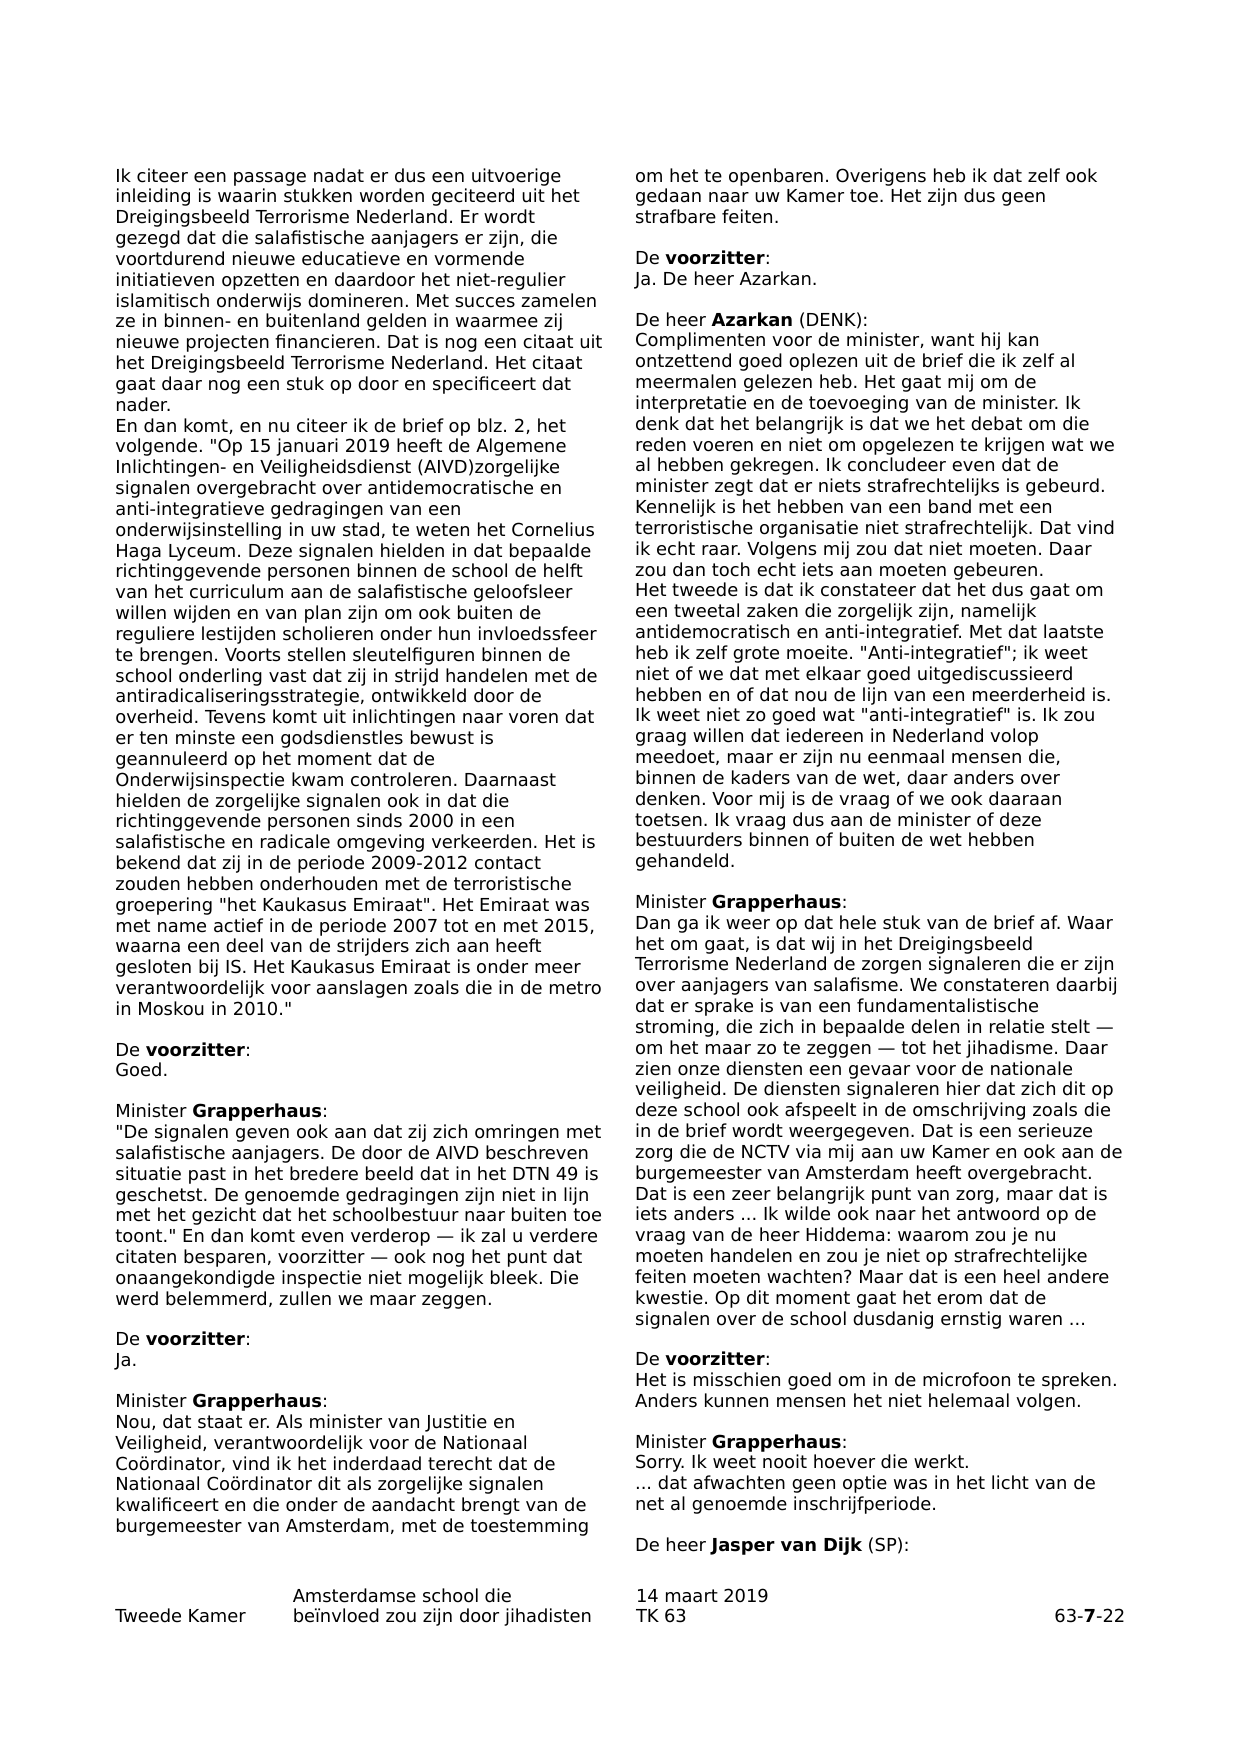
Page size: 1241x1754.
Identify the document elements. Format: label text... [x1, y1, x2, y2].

text Goed. [115, 1060, 605, 1081]
text Dan ga ik weer op dat hele stuk van de brief af. Waar het om gaat, is dat wij in het Dreigingsbeeld Terrorisme Nederland de zorgen signaleren die er zijn over aanjagers van salafisme. We constateren daarbij dat er sprake is van een fundamentalistische stroming, die zich in bepaalde delen in relatie stelt — om het maar zo te zeggen — tot het jihadisme. Daar zien onze diensten een gevaar voor de nationale veiligheid. De diensten signaleren hier dat zich dit op deze school ook afspeelt in de omschrijving zoals die in de brief wordt weergegeven. Dat is een serieuze zorg die de NCTV via mij aan uw Kamer en ook aan de burgemeester van Amsterdam heeft overgebracht. Dat is een zeer belangrijk punt van zorg, maar dat is iets anders ... Ik wilde ook naar het antwoord op de vraag van de heer Hiddema: waarom zou je nu moeten handelen en zou je niet op strafrechtelijke feiten moeten wachten? Maar dat is een heel andere kwestie. Op dit moment gaat het erom dat de signalen over de school dusdanig ernstig waren ... [635, 912, 1125, 1329]
text Minister Grapperhaus: [635, 1432, 1125, 1452]
text "De signalen geven ook aan dat zij zich omringen met salafistische aanjagers. De door de AIVD beschreven situatie past in het bredere beeld dat in het DTN 49 is geschetst. De genoemde gedragingen zijn niet in lijn met het gezicht dat het schoolbestuur naar buiten toe toont." En dan komt even verderop — ik zal u verdere citaten besparen, voorzitter — ook nog het punt dat onaangekondigde inspectie niet mogelijk bleek. Die werd belemmerd, zullen we maar zeggen. [115, 1122, 605, 1309]
text Minister Grapperhaus: [115, 1101, 605, 1122]
text De heer Azarkan (DENK): [635, 309, 1125, 330]
text De voorzitter: [635, 1349, 1125, 1370]
text De voorzitter: [635, 248, 1125, 268]
text Sorry. Ik weet nooit hoever die werkt. [635, 1452, 1125, 1473]
text Ja. De heer Azarkan. [635, 268, 1125, 289]
text Het is misschien goed om in de microfoon te spreken. Anders kunnen mensen het niet helemaal volgen. [635, 1370, 1125, 1412]
text De voorzitter: [115, 1039, 605, 1060]
text Nou, dat staat er. Als minister van Justitie en Veiligheid, verantwoordelijk voor de Nationaal Coördinator, vind ik het inderdaad terecht dat de Nationaal Coördinator dit als zorgelijke signalen kwalificeert en die onder de aandacht brengt van de burgemeester van Amsterdam, met de toestemming [115, 1412, 605, 1537]
text Het tweede is dat ik constateer dat het dus gaat om een tweetal zaken die zorgelijk zijn, namelijk antidemocratisch en anti-integratief. Met dat laatste heb ik zelf grote moeite. "Anti-integratief"; ik weet niet of we dat met elkaar goed uitgediscussieerd hebben en of dat nou de lijn van een meerderheid is. Ik weet niet zo goed wat "anti-integratief" is. Ik zou graag willen dat iedereen in Nederland volop meedoet, maar er zijn nu eenmaal mensen die, binnen de kaders van de wet, daar anders over denken. Voor mij is de vraag of we ook daaraan toetsen. Ik vraag dus aan de minister of deze bestuurders binnen of buiten de wet hebben gehandeld. [635, 580, 1125, 872]
text Minister Grapperhaus: [635, 892, 1125, 912]
text ... dat afwachten geen optie was in het licht van de net al genoemde inschrijfperiode. [635, 1473, 1125, 1515]
text Minister Grapperhaus: [115, 1391, 605, 1412]
text De heer Jasper van Dijk (SP): [635, 1535, 1125, 1556]
text Ik citeer een passage nadat er dus een uitvoerige inleiding is waarin stukken worden geciteerd uit het Dreigingsbeeld Terrorisme Nederland. Er wordt gezegd dat die salafistische aanjagers er zijn, die voortdurend nieuwe educatieve en vormende initiatieven opzetten en daardoor het niet-regulier islamitisch onderwijs domineren. Met succes zamelen ze in binnen- en buitenland gelden in waarmee zij nieuwe projecten financieren. Dat is nog een citaat uit het Dreigingsbeeld Terrorisme Nederland. Het citaat gaat daar nog een stuk op door en specificeert dat nader. [115, 165, 605, 415]
text Complimenten voor de minister, want hij kan ontzettend goed oplezen uit de brief die ik zelf al meermalen gelezen heb. Het gaat mij om de interpretatie en de toevoeging van de minister. Ik denk dat het belangrijk is dat we het debat om die reden voeren en niet om opgelezen te krijgen wat we al hebben gekregen. Ik concludeer even dat de minister zegt dat er niets strafrechtelijks is gebeurd. Kennelijk is het hebben van een band met een terroristische organisatie niet strafrechtelijk. Dat vind ik echt raar. Volgens mij zou dat niet moeten. Daar zou dan toch echt iets aan moeten gebeuren. [635, 330, 1125, 580]
text De voorzitter: [115, 1329, 605, 1350]
text Ja. [115, 1350, 605, 1371]
text En dan komt, en nu citeer ik de brief op blz. 2, het volgende. "Op 15 januari 2019 heeft de Algemene Inlichtingen- en Veiligheidsdienst (AIVD)zorgelijke signalen overgebracht over antidemocratische en anti-integratieve gedragingen van een onderwijsinstelling in uw stad, te weten het Cornelius Haga Lyceum. Deze signalen hielden in dat bepaalde richtinggevende personen binnen de school de helft van het curriculum aan de salafistische geloofsleer willen wijden en van plan zijn om ook buiten de reguliere lestijden scholieren onder hun invloedssfeer te brengen. Voorts stellen sleutelfiguren binnen de school onderling vast dat zij in strijd handelen met de antiradicaliseringsstrategie, ontwikkeld door de overheid. Tevens komt uit inlichtingen naar voren dat er ten minste een godsdienstles bewust is geannuleerd op het moment dat de Onderwijsinspectie kwam controleren. Daarnaast hielden de zorgelijke signalen ook in dat die richtinggevende personen sinds 2000 in een salafistische en radicale omgeving verkeerden. Het is bekend dat zij in de periode 2009-2012 contact zouden hebben onderhouden met de terroristische groepering "het Kaukasus Emiraat". Het Emiraat was met name actief in de periode 2007 tot en met 2015, waarna een deel van de strijders zich aan heeft gesloten bij IS. Het Kaukasus Emiraat is onder meer verantwoordelijk voor aanslagen zoals die in de metro in Moskou in 2010." [115, 415, 605, 1019]
text om het te openbaren. Overigens heb ik dat zelf ook gedaan naar uw Kamer toe. Het zijn dus geen strafbare feiten. [635, 165, 1125, 228]
